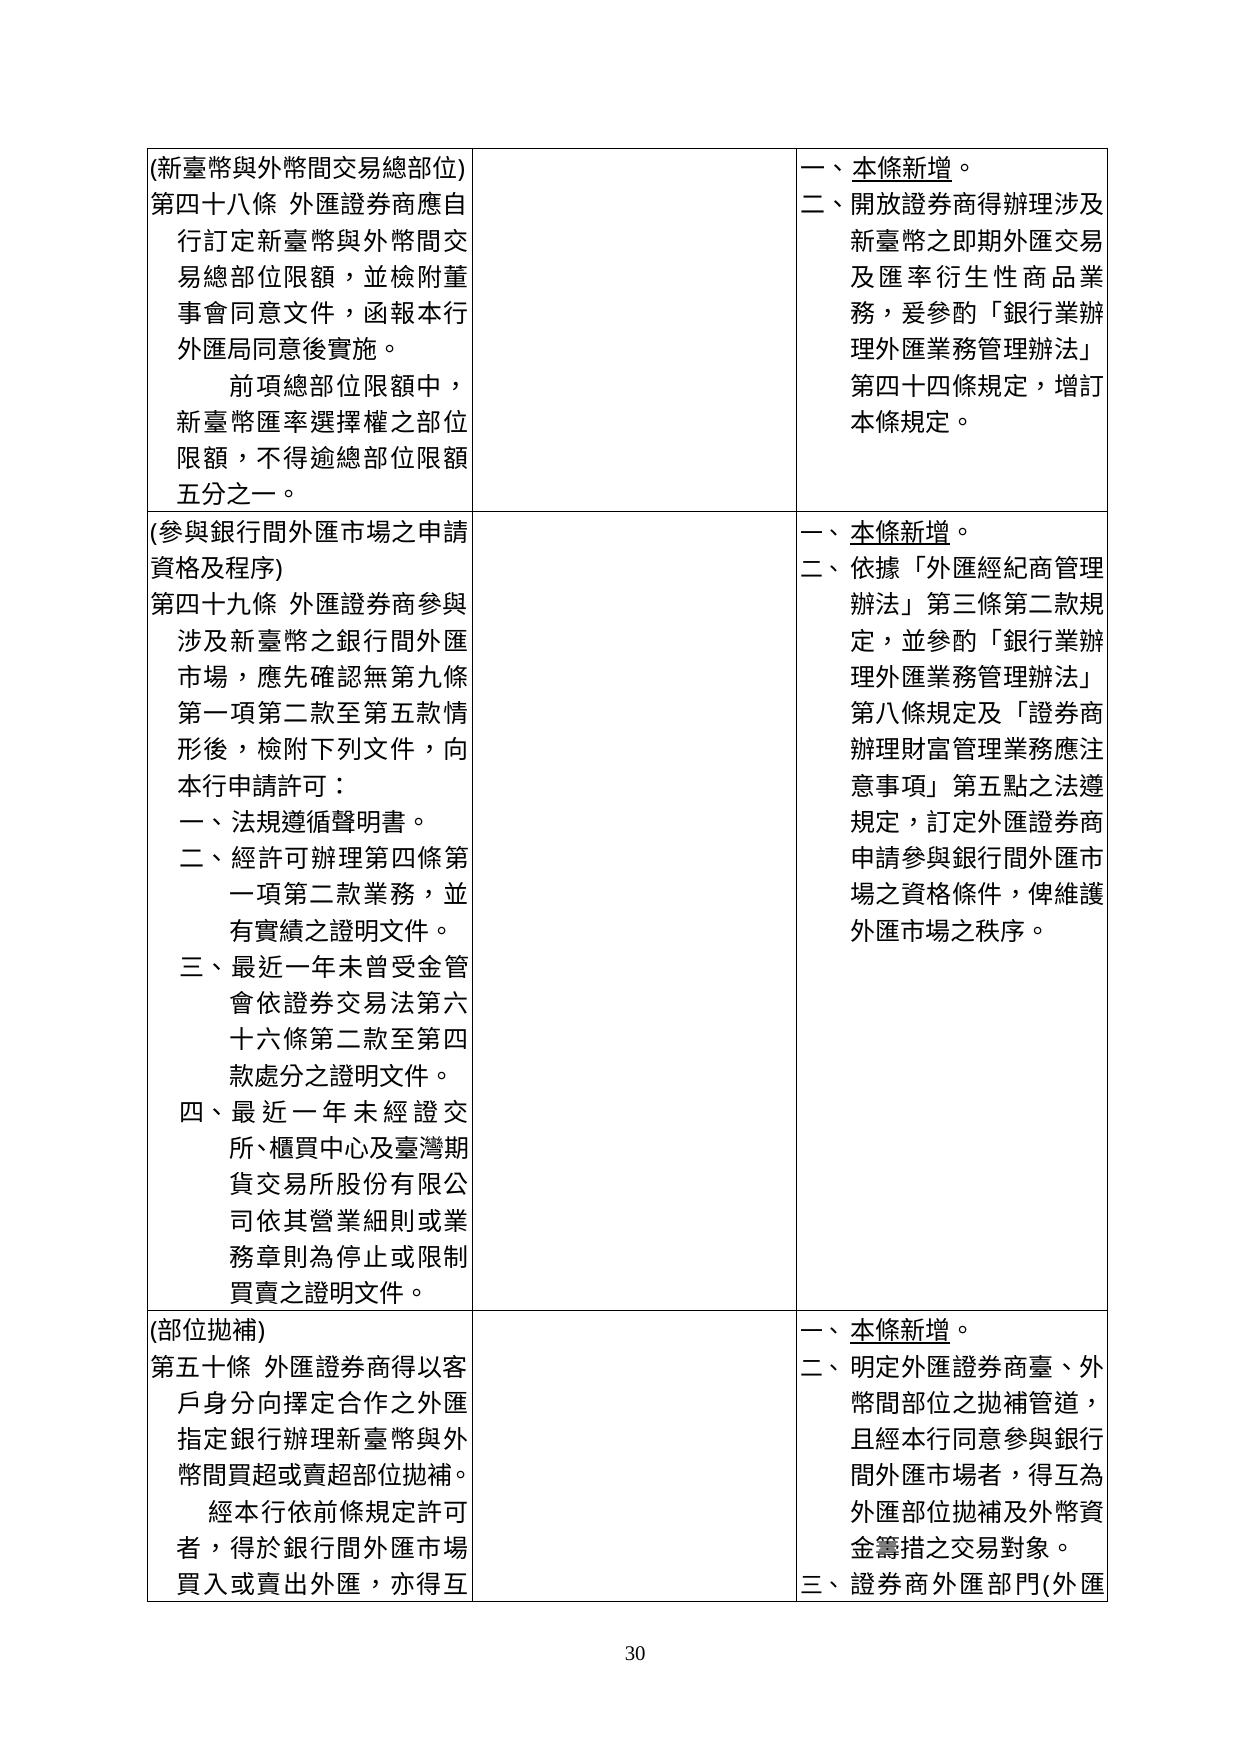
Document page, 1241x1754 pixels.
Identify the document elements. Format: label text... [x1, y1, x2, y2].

table_cell [473, 512, 796, 1310]
table_cell 本條新增。 明定外匯證券商臺、外幣間部位之拋補管道，且經本行同意參與銀行間外匯市場者，得互為外匯部位拋補及外幣資金籌措之交易對象。 證券商外匯部門(外匯交易室)與同一公司之自營部門辦理涉及新臺幣之結匯交易，應將自營部門視同為外匯部門之客戶，依規定辦理結匯申報。 [797, 1311, 1107, 1601]
table_cell (新臺幣與外幣間交易總部位) 第四十八條 外匯證券商應自行訂定新臺幣與外幣間交易總部位限額，並檢附董事會同意文件，函報本行外匯局同意後實施。 前項總部位限額中，新臺幣匯率選擇權之部位限額，不得逾總部位限額五分之一。 [148, 149, 472, 511]
table_cell (部位拋補) 第五十條 外匯證券商得以客戶身分向擇定合作之外匯指定銀行辦理新臺幣與外幣間買超或賣超部位拋補。 經本行依前條規定許可者，得於銀行間外匯市場買入或賣出外匯，亦得互 [148, 1311, 472, 1601]
table_cell [473, 1311, 796, 1601]
table_cell 本條新增。 依據「外匯經紀商管理辦法」第三條第二款規定，並參酌「銀行業辦理外匯業務管理辦法」第八條規定及「證券商辦理財富管理業務應注意事項」第五點之法遵規定，訂定外匯證券商申請參與銀行間外匯市場之資格條件，俾維護外匯市場之秩序。 [797, 512, 1107, 1310]
table_cell 本條新增。 二、開放證券商得辦理涉及新臺幣之即期外匯交易及匯率衍生性商品業務，爰參酌「銀行業辦理外匯業務管理辦法」第四十四條規定，增訂本條規定。 [797, 149, 1107, 511]
table_cell [473, 149, 796, 511]
table_cell (參與銀行間外匯市場之申請資格及程序) 第四十九條 外匯證券商參與涉及新臺幣之銀行間外匯市場，應先確認無第九條第一項第二款至第五款情形後，檢附下列文件，向本行申請許可： 法規遵循聲明書。 經許可辦理第四條第一項第二款業務，並有實績之證明文件。 最近一年未曾受金管會依證券交易法第六十六條第二款至第四款處分之證明文件。 最近一年未經證交所、櫃買中心及臺灣期貨交易所股份有限公司依其營業細則或業務章則為停止或限制買賣之證明文件。 [148, 512, 472, 1310]
